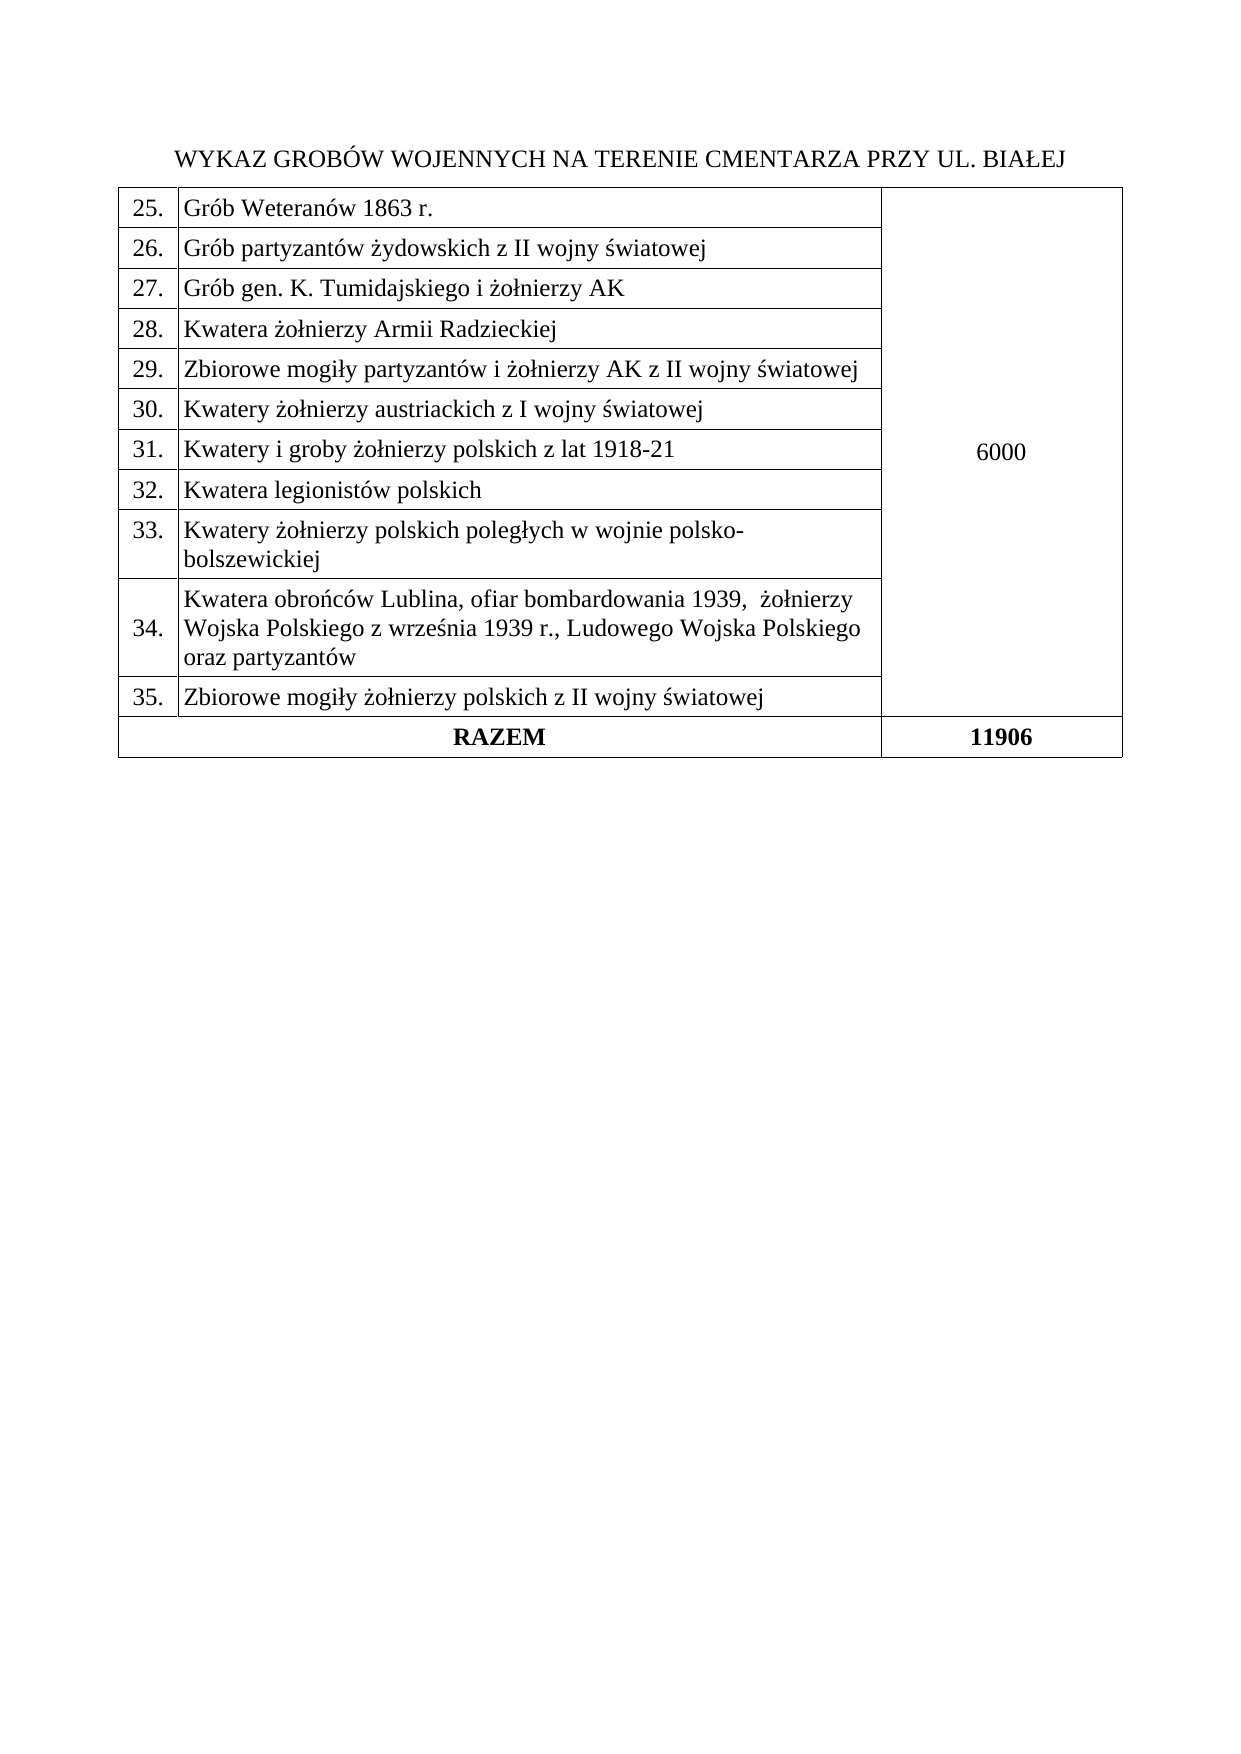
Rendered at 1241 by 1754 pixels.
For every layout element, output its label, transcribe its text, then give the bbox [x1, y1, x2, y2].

table_header Grób Weteranów 1863 r. [179, 188, 881, 227]
table_cell Grób partyzantów żydowskich z II wojny światowej [179, 228, 881, 268]
table_cell Grób gen. K. Tumidajskiego i żołnierzy AK [179, 269, 881, 308]
table_cell 29. [119, 349, 177, 388]
table_cell 31. [119, 430, 177, 469]
table_header 6000 [882, 188, 1122, 716]
text WYKAZ GROBÓW WOJENNYCH NA TERENIE CMENTARZA PRZY UL. BIAŁEJ [118, 144, 1122, 172]
table_cell 11906 [882, 717, 1122, 757]
table_cell 34. [119, 579, 177, 676]
table_cell 33. [119, 510, 177, 578]
table_header 25. [119, 188, 177, 227]
table_cell 26. [119, 228, 177, 268]
table_cell Zbiorowe mogiły żołnierzy polskich z II wojny światowej [179, 677, 881, 716]
table_cell RAZEM [119, 717, 881, 757]
table_cell Kwatery żołnierzy polskich poległych w wojnie polsko-bolszewickiej [179, 510, 881, 578]
table_cell Kwatera legionistów polskich [179, 470, 881, 509]
table_cell Kwatera żołnierzy Armii Radzieckiej [179, 309, 881, 348]
table_cell Kwatery żołnierzy austriackich z I wojny światowej [179, 389, 881, 429]
table_cell Zbiorowe mogiły partyzantów i żołnierzy AK z II wojny światowej [179, 349, 881, 388]
table_cell 35. [119, 677, 177, 716]
table_cell 30. [119, 389, 177, 429]
table_cell 28. [119, 309, 177, 348]
table_cell Kwatera obrońców Lublina, ofiar bombardowania 1939, żołnierzy Wojska Polskiego z września 1939 r., Ludowego Wojska Polskiego oraz partyzantów [179, 579, 881, 676]
table_cell 27. [119, 269, 177, 308]
table_cell Kwatery i groby żołnierzy polskich z lat 1918-21 [179, 430, 881, 469]
table_cell 32. [119, 470, 177, 509]
